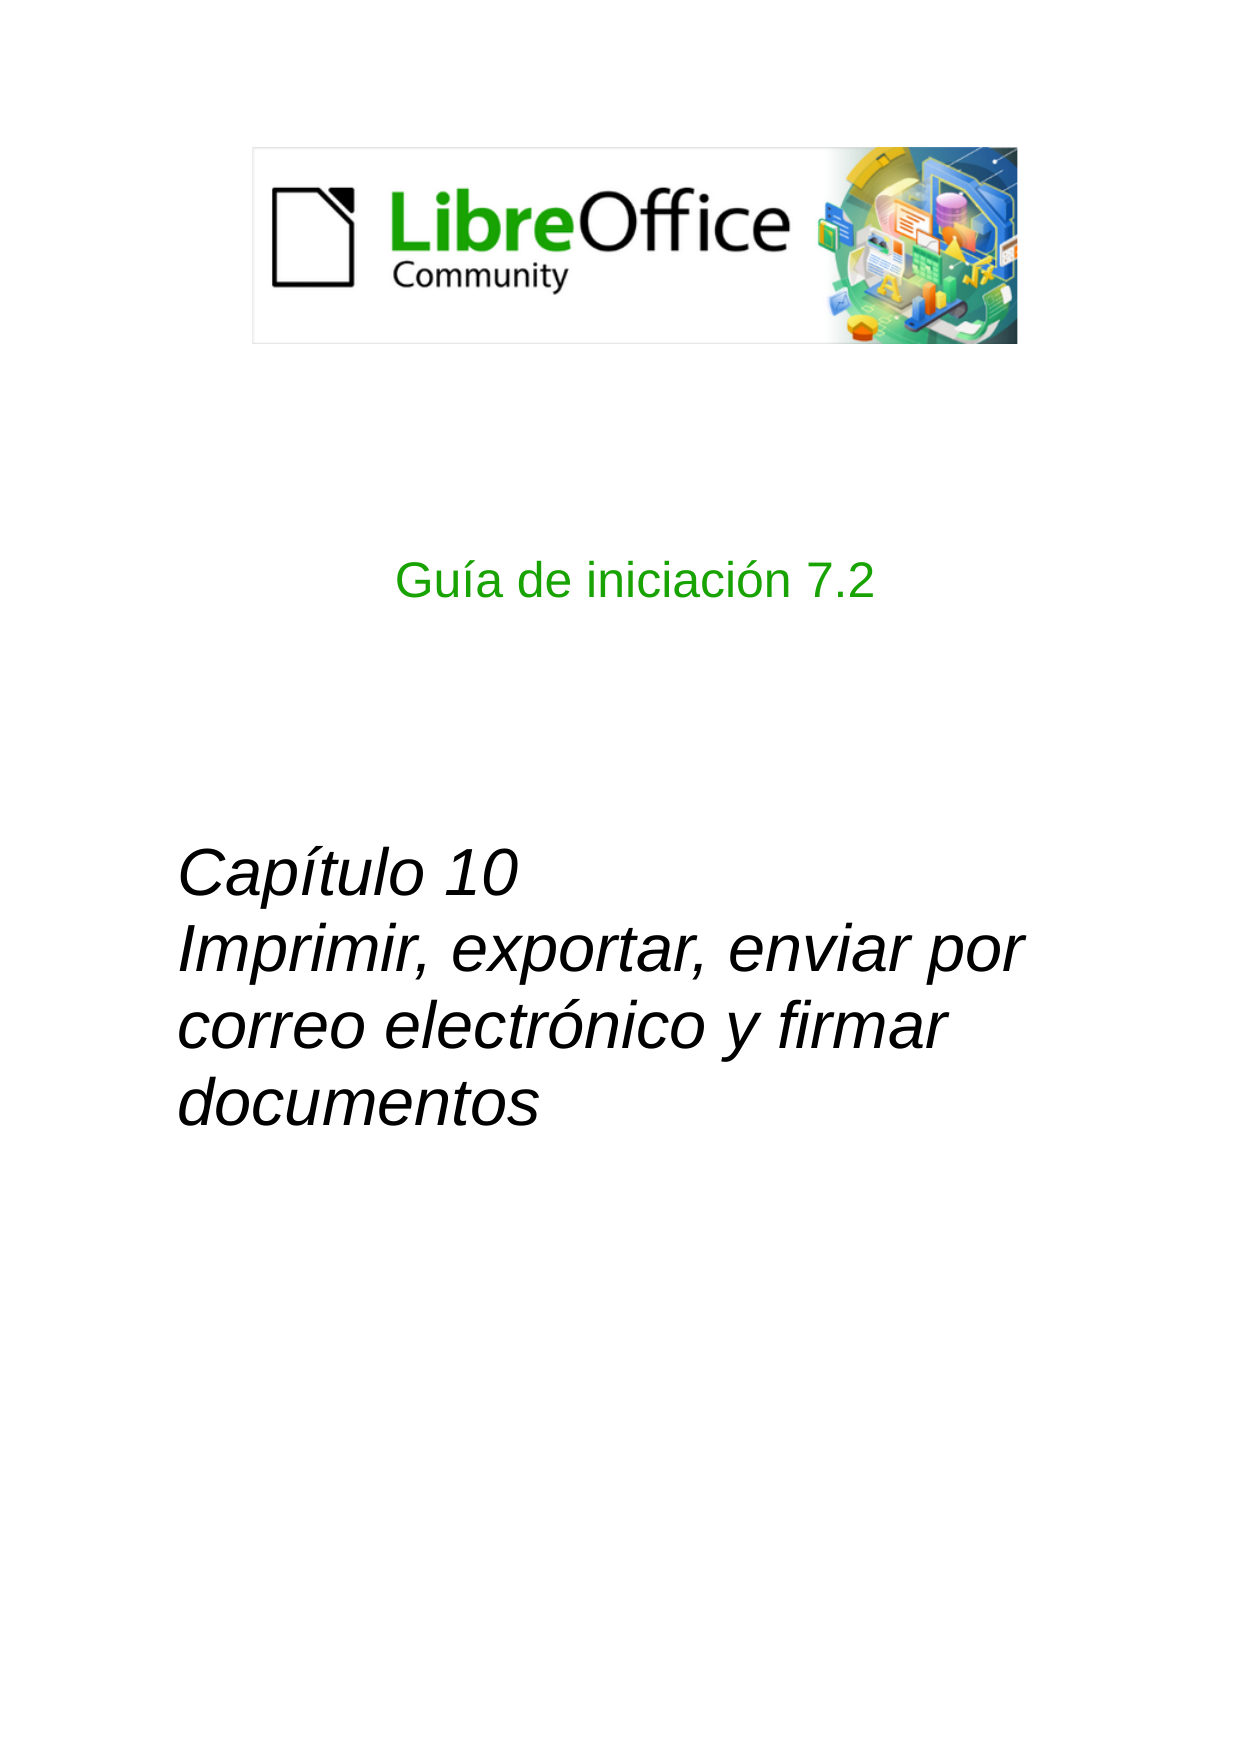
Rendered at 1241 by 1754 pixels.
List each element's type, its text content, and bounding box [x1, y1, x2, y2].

picture [252, 147, 1018, 344]
text Guía de iniciación 7.2 [177, 550, 1093, 608]
title Capítulo 10 Imprimir, exportar, enviar por correo electrónico y firmar documentos [177, 833, 1093, 1139]
